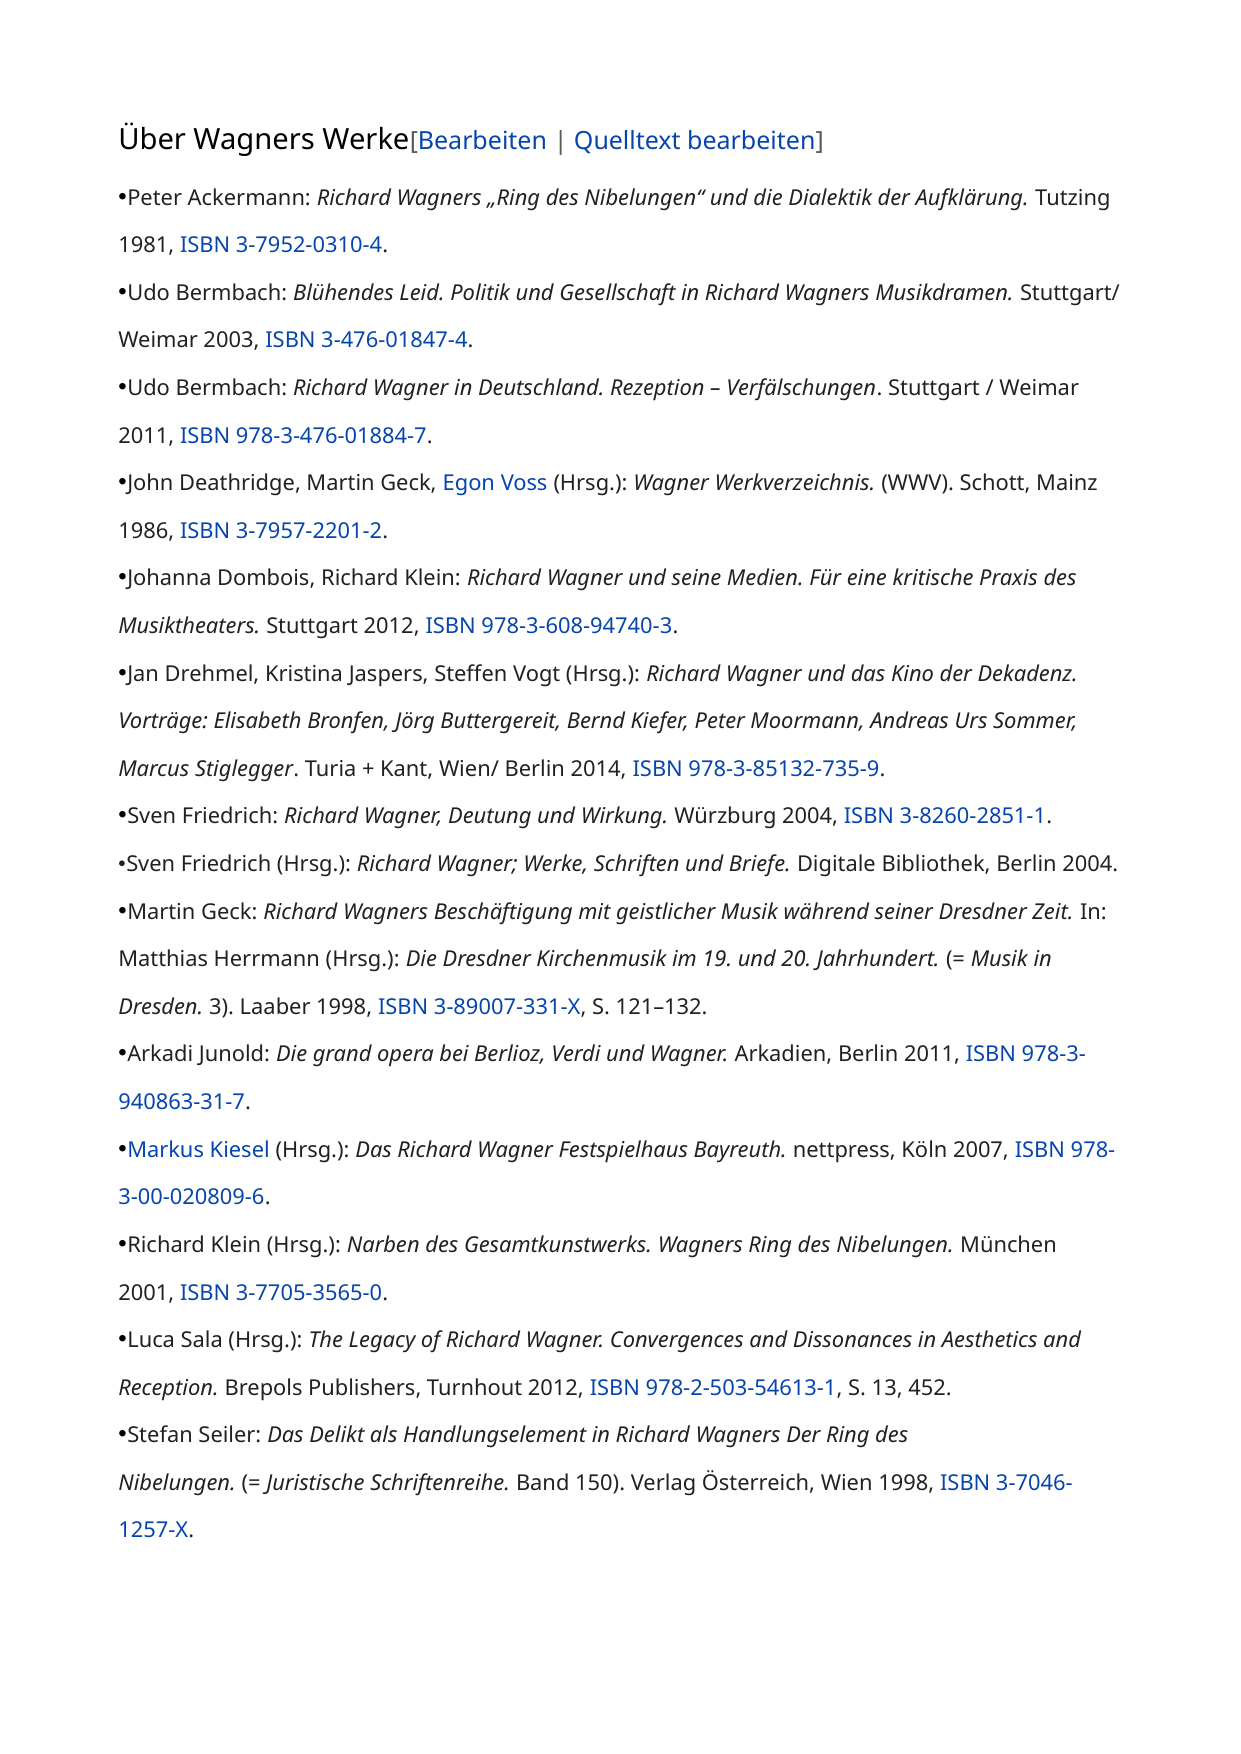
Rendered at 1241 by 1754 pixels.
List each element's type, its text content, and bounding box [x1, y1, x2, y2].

list Sven Friedrich: Richard Wagner, Deutung und Wirkung. Würzburg 2004, ISBN 3-8260-2851-1. [118, 800, 1122, 830]
list Martin Geck: Richard Wagners Beschäftigung mit geistlicher Musik während seiner Dresdner Zeit. In: Matthias Herrmann (Hrsg.): Die Dresdner Kirchenmusik im 19. und 20. Jahrhundert. (= Musik in Dresden. 3). Laaber 1998, ISBN 3-89007-331-X, S. 121–132. [118, 896, 1122, 1021]
list John Deathridge, Martin Geck, Egon Voss (Hrsg.): Wagner Werkverzeichnis. (WWV). Schott, Mainz 1986, ISBN 3-7957-2201-2. [118, 467, 1122, 544]
list Udo Bermbach: Richard Wagner in Deutschland. Rezeption – Verfälschungen. Stuttgart / Weimar 2011, ISBN 978-3-476-01884-7. [118, 372, 1122, 449]
list Luca Sala (Hrsg.): The Legacy of Richard Wagner. Convergences and Dissonances in Aesthetics and Reception. Brepols Publishers, Turnhout 2012, ISBN 978-2-503-54613-1, S. 13, 452. [118, 1324, 1122, 1401]
list Sven Friedrich (Hrsg.): Richard Wagner; Werke, Schriften und Briefe. Digitale Bibliothek, Berlin 2004. [118, 848, 1122, 878]
list Jan Drehmel, Kristina Jaspers, Steffen Vogt (Hrsg.): Richard Wagner und das Kino der Dekadenz. Vorträge: Elisabeth Bronfen, Jörg Buttergereit, Bernd Kiefer, Peter Moormann, Andreas Urs Sommer, Marcus Stiglegger. Turia + Kant, Wien/ Berlin 2014, ISBN 978-3-85132-735-9. [118, 658, 1122, 783]
list Richard Klein (Hrsg.): Narben des Gesamtkunstwerks. Wagners Ring des Nibelungen. München 2001, ISBN 3-7705-3565-0. [118, 1229, 1122, 1306]
list Markus Kiesel (Hrsg.): Das Richard Wagner Festspielhaus Bayreuth. nettpress, Köln 2007, ISBN 978-3-00-020809-6. [118, 1134, 1122, 1211]
list Peter Ackermann: Richard Wagners „Ring des Nibelungen“ und die Dialektik der Aufklärung. Tutzing 1981, ISBN 3-7952-0310-4. [118, 182, 1122, 259]
list Stefan Seiler: Das Delikt als Handlungselement in Richard Wagners Der Ring des Nibelungen. (= Juristische Schriftenreihe. Band 150). Verlag Österreich, Wien 1998, ISBN 3-7046-1257-X. [118, 1419, 1122, 1544]
list Udo Bermbach: Blühendes Leid. Politik und Gesellschaft in Richard Wagners Musikdramen. Stuttgart/ Weimar 2003, ISBN 3-476-01847-4. [118, 277, 1122, 354]
list Johanna Dombois, Richard Klein: Richard Wagner und seine Medien. Für eine kritische Praxis des Musiktheaters. Stuttgart 2012, ISBN 978-3-608-94740-3. [118, 562, 1122, 640]
list Arkadi Junold: Die grand opera bei Berlioz, Verdi und Wagner. Arkadien, Berlin 2011, ISBN 978-3-940863-31-7. [118, 1038, 1122, 1116]
subtitle Über Wagners Werke[Bearbeiten | Quelltext bearbeiten] [118, 118, 1122, 158]
